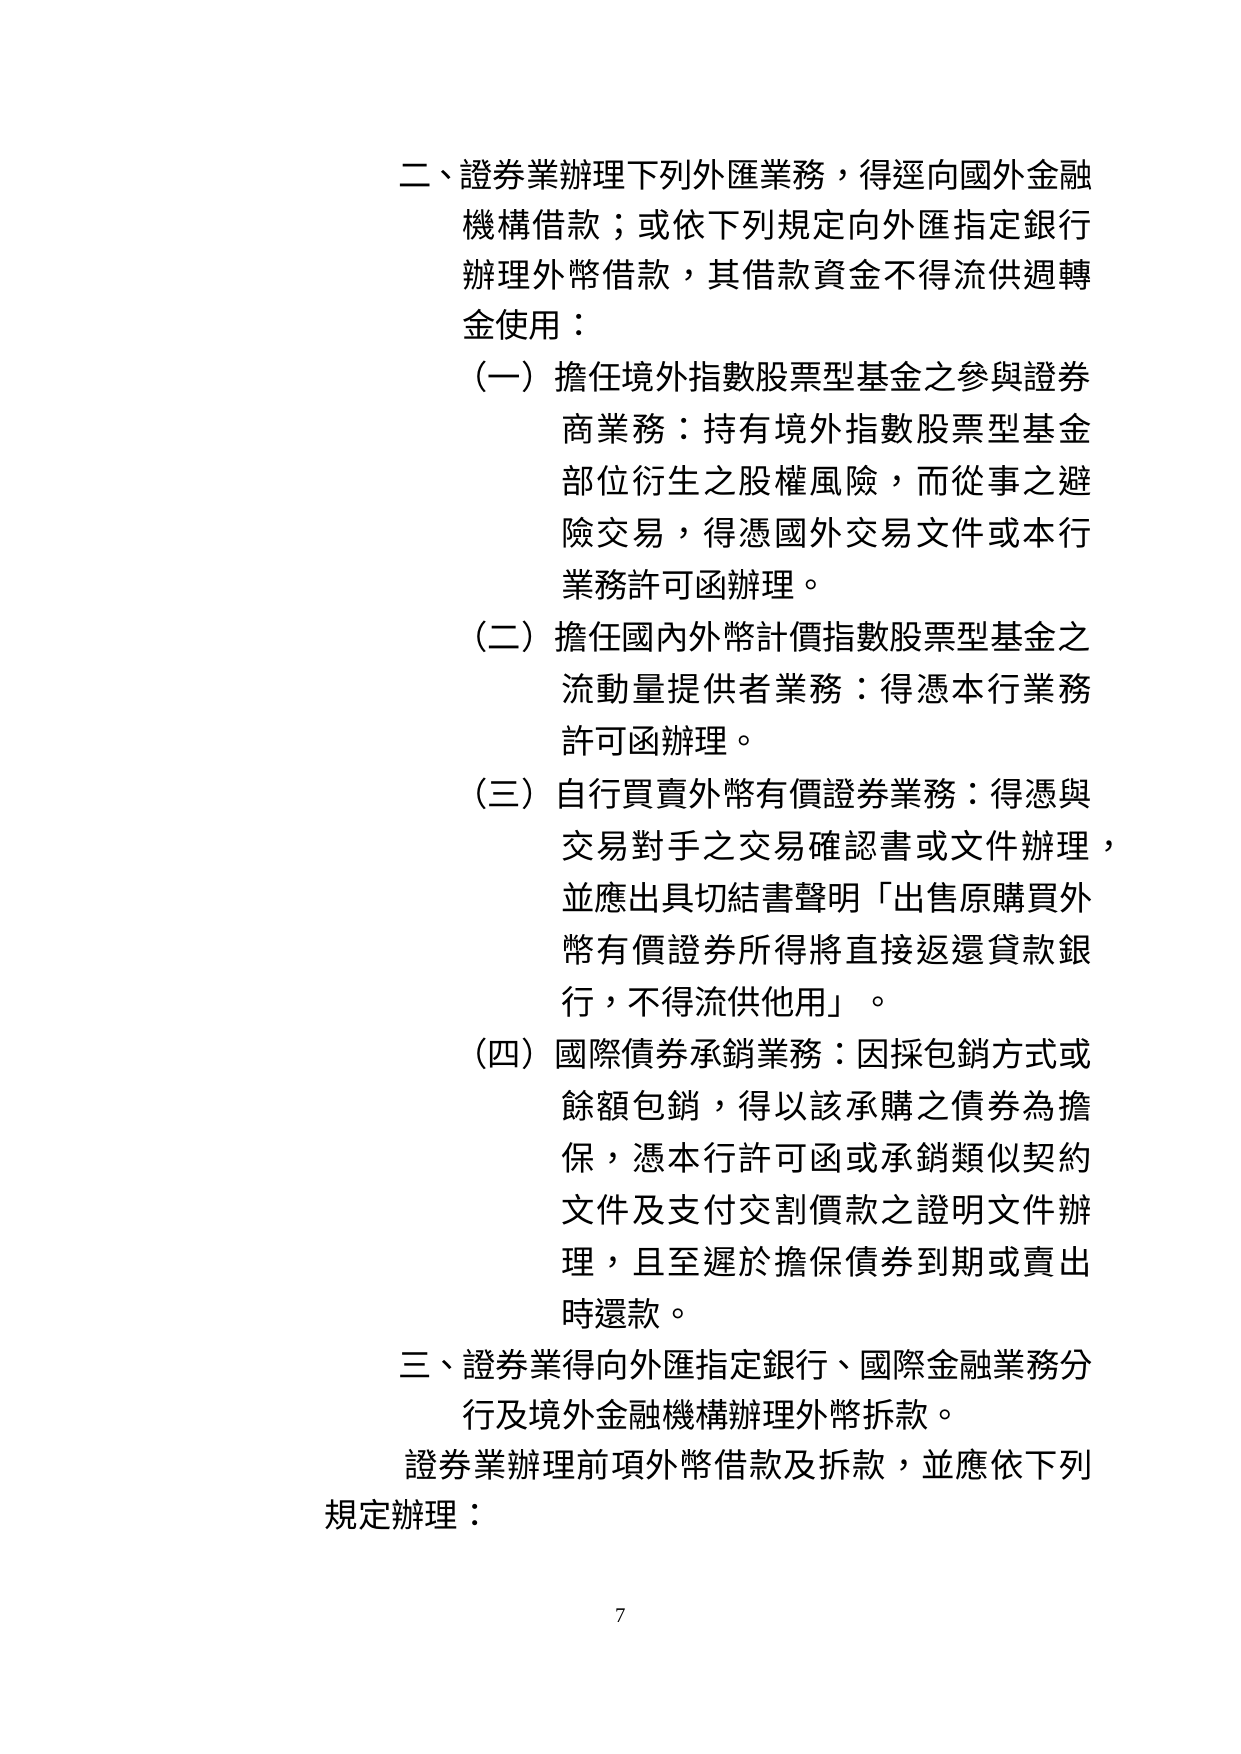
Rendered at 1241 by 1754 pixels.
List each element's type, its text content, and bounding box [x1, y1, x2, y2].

text （三）自行買賣外幣有價證券業務：得憑與交易對手之交易確認書或文件辦理，並應出具切結書聲明「出售原購買外幣有價證券所得將直接返還貸款銀行，不得流供他用」。 [454, 764, 1092, 1025]
text 二、證券業辦理下列外匯業務，得逕向國外金融機構借款；或依下列規定向外匯指定銀行辦理外幣借款，其借款資金不得流供週轉金使用： [398, 148, 1092, 348]
text （四）國際債券承銷業務：因採包銷方式或餘額包銷，得以該承購之債券為擔保，憑本行許可函或承銷類似契約文件及支付交割價款之證明文件辦理，且至遲於擔保債券到期或賣出時還款。 [454, 1025, 1092, 1337]
text 三、證券業得向外匯指定銀行、國際金融業務分行及境外金融機構辦理外幣拆款。 [398, 1337, 1092, 1437]
text （二）擔任國內外幣計價指數股票型基金之流動量提供者業務：得憑本行業務許可函辦理。 [454, 608, 1092, 764]
text （一）擔任境外指數股票型基金之參與證券商業務：持有境外指數股票型基金部位衍生之股權風險，而從事之避險交易，得憑國外交易文件或本行業務許可函辦理。 [454, 348, 1092, 608]
text 證券業辦理前項外幣借款及拆款，並應依下列規定辦理： [324, 1437, 1092, 1537]
